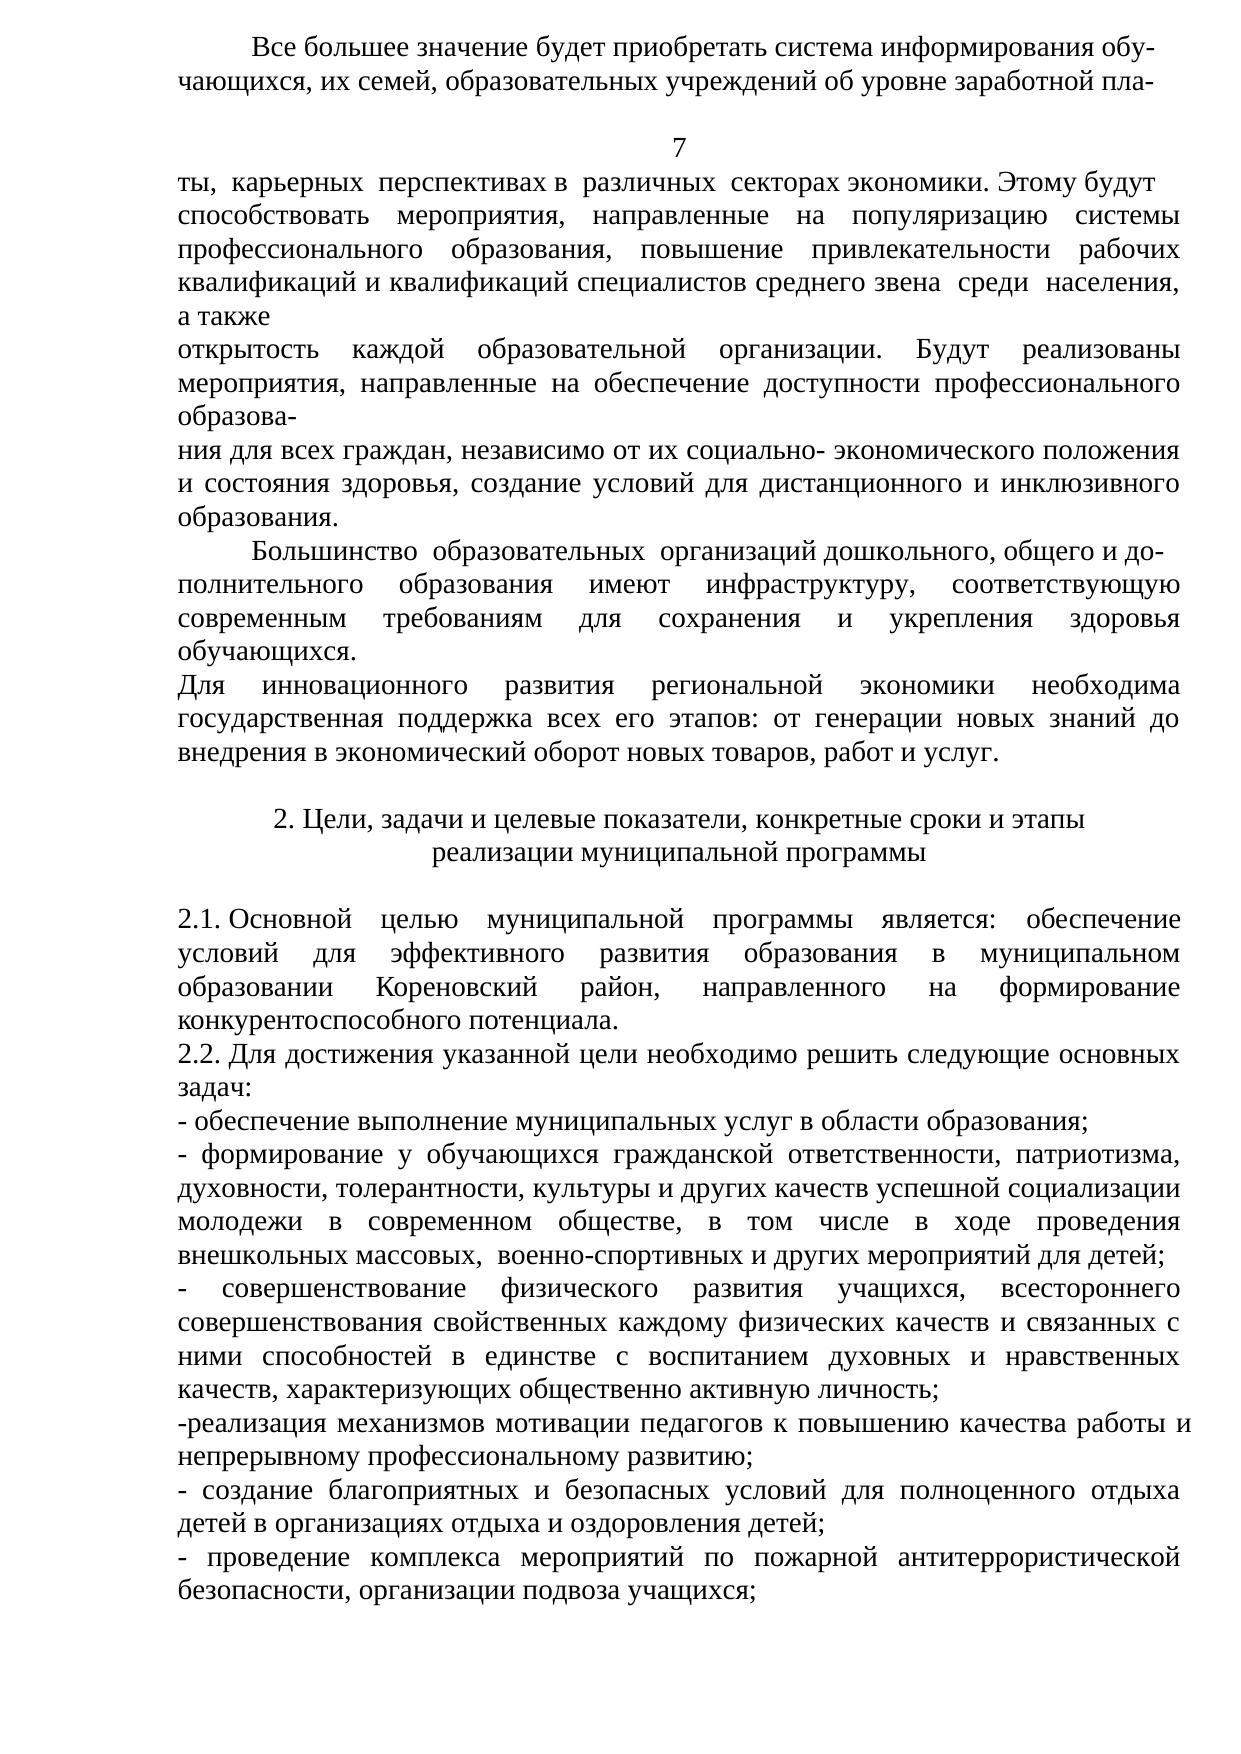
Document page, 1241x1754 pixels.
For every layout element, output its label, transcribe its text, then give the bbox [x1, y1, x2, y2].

text - проведение комплекса мероприятий по пожарной антитеррористической безопасности, организации подвоза учащихся; [177, 1539, 1181, 1606]
text полнительного образования имеют инфраструктуру, соответствующую современным требованиям для сохранения и укрепления здоровья обучающихся. [177, 566, 1181, 667]
text реализации муниципальной программы [177, 834, 1181, 868]
text 2.1. Основной целью муниципальной программы является: обеспечение условий для эффективного развития образования в муниципальном образовании Кореновский район, направленного на формирование конкурентоспособного потенциала. [177, 902, 1181, 1036]
text способствовать мероприятия, направленные на популяризацию системы профессионального образования, повышение привлекательности рабочих квалификаций и квалификаций специалистов среднего звена среди населения, а также [177, 197, 1181, 331]
text 2. Цели, задачи и целевые показатели, конкретные сроки и этапы [177, 801, 1181, 834]
text открытость каждой образовательной организации. Будут реализованы мероприятия, направленные на обеспечение доступности профессионального образова- [177, 331, 1181, 432]
text чающихся, их семей, образовательных учреждений об уровне заработной пла- [177, 63, 1181, 97]
text ты, карьерных перспективах в различных секторах экономики. Этому будут [177, 164, 1181, 197]
text Все большее значение будет приобретать система информирования обу- [177, 29, 1181, 63]
text Для инновационного развития региональной экономики необходима государственная поддержка всех его этапов: от генерации новых знаний до внедрения в экономический оборот новых товаров, работ и услуг. [177, 667, 1181, 767]
text - создание благоприятных и безопасных условий для полноценного отдыха детей в организациях отдыха и оздоровления детей; [177, 1472, 1181, 1539]
text - обеспечение выполнение муниципальных услуг в области образования; [177, 1103, 1181, 1136]
text - формирование у обучающихся гражданской ответственности, патриотизма, духовности, толерантности, культуры и других качеств успешной социализации молодежи в современном обществе, в том числе в ходе проведения внешкольных массовых, военно-спортивных и других мероприятий для детей; [177, 1136, 1181, 1271]
text 7 [177, 130, 1181, 164]
text 2.2. Для достижения указанной цели необходимо решить следующие основных задач: [177, 1036, 1181, 1103]
text - совершенствование физического развития учащихся, всестороннего совершенствования свойственных каждому физических качеств и связанных с ними способностей в единстве с воспитанием духовных и нравственных качеств, характеризующих общественно активную личность; [177, 1271, 1181, 1405]
text ния для всех граждан, независимо от их социально- экономического положения и состояния здоровья, создание условий для дистанционного и инклюзивного образования. [177, 432, 1181, 533]
text Большинство образовательных организаций дошкольного, общего и до- [177, 533, 1181, 566]
text -реализация механизмов мотивации педагогов к повышению качества работы и непрерывному профессиональному развитию; [177, 1405, 1192, 1472]
